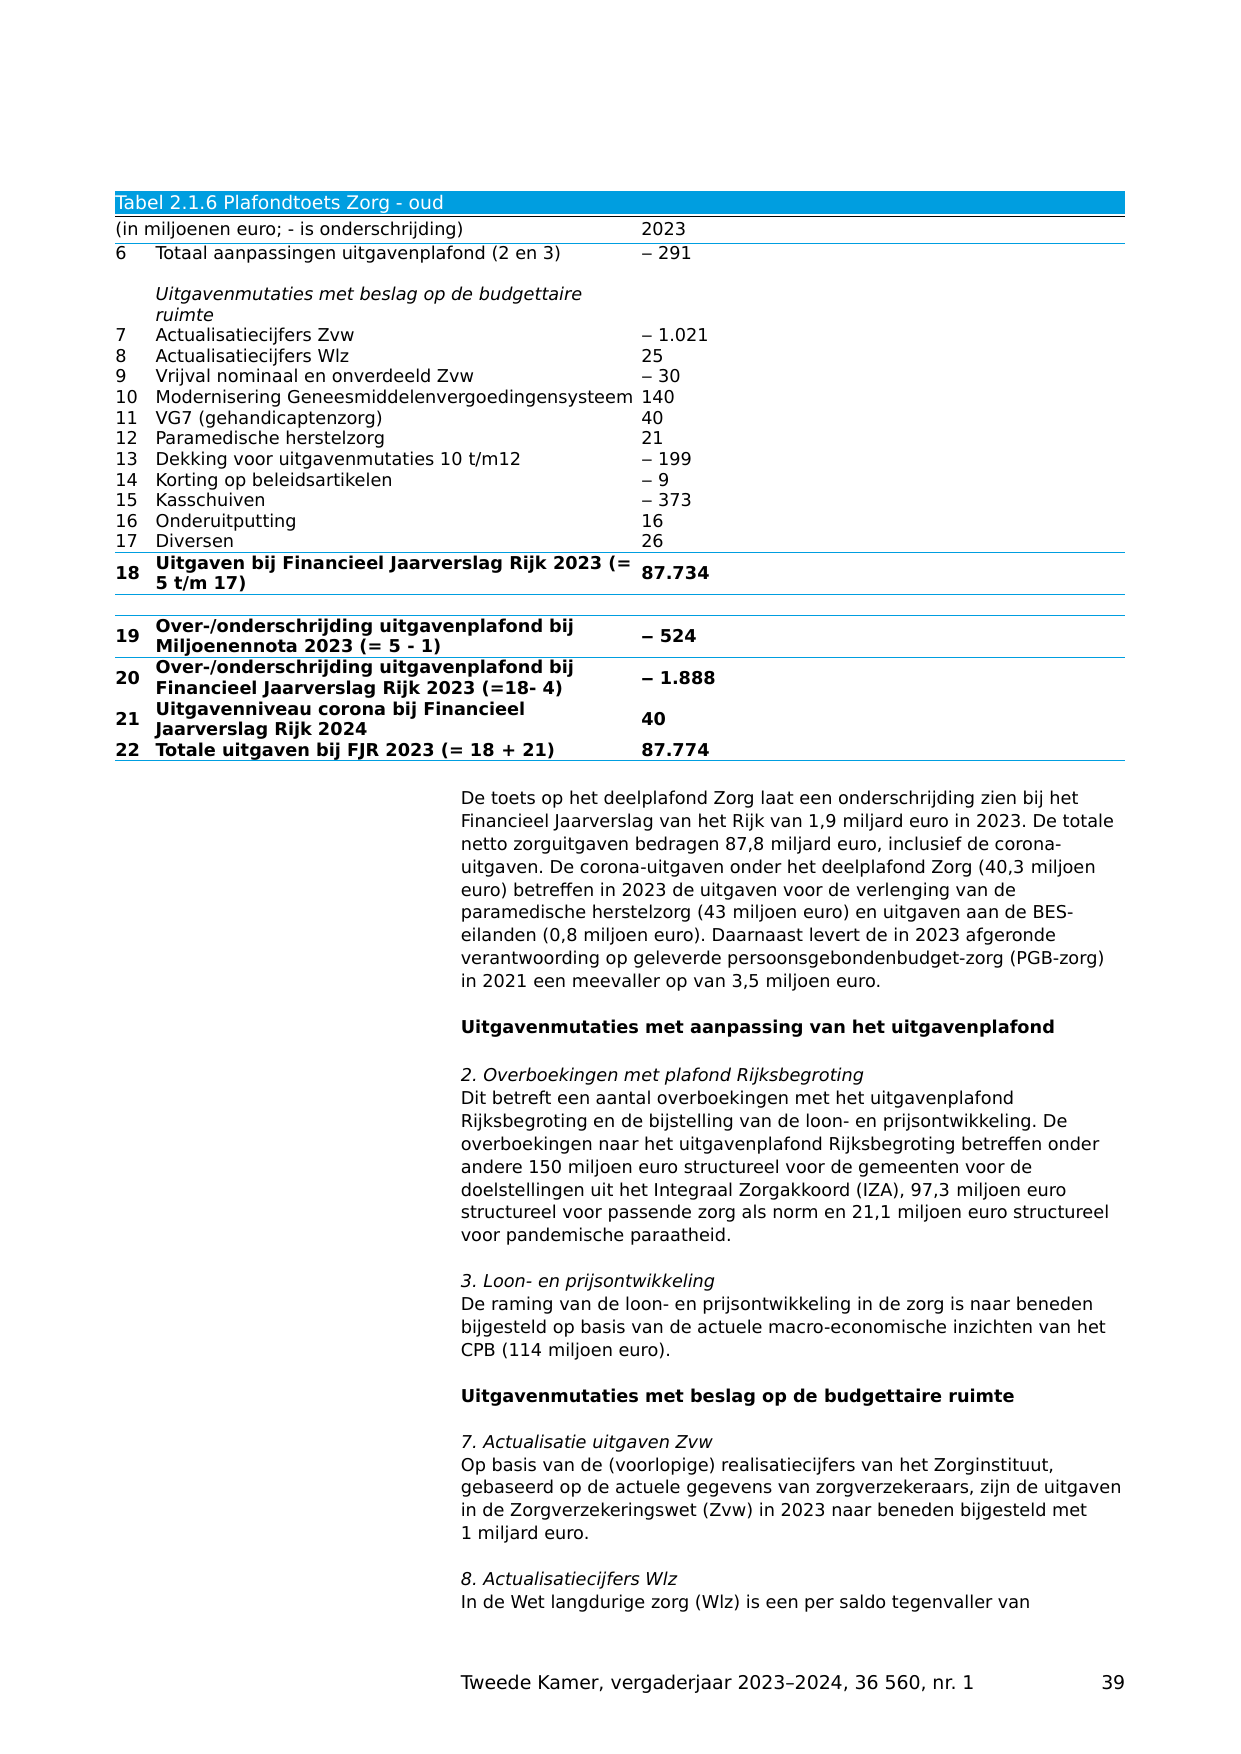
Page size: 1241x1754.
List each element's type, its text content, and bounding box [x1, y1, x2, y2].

table_cell 20 [115, 658, 152, 698]
table_cell 8 [115, 346, 152, 366]
table_cell 16 [115, 511, 152, 531]
table_cell [638, 595, 1125, 615]
table_cell Korting op beleidsartikelen [153, 470, 638, 490]
table_cell Uitgavenmutaties met beslag op de budgettaire ruimte [153, 284, 638, 325]
table_cell 16 [638, 511, 1125, 531]
table_cell 15 [115, 490, 152, 511]
table_cell [115, 595, 152, 615]
table_cell Diversen [153, 531, 638, 552]
table_cell 7 [115, 325, 152, 346]
table_cell Paramedische herstelzorg [153, 428, 638, 449]
text 3. Loon- en prijsontwikkeling De raming van de loon- en prijsontwikkeling in de zorg is naar beneden bijgesteld op basis van de actuele macro-economische inzichten van het CPB (114 miljoen euro). [461, 1269, 1125, 1361]
table_cell ‒ 199 [638, 449, 1125, 469]
table_cell ‒ 524 [638, 616, 1125, 657]
table_cell 14 [115, 470, 152, 490]
text 2. Overboekingen met plafond Rijksbegroting Dit betreft een aantal overboekingen met het uitgavenplafond Rijksbegroting en de bijstelling van de loon- en prijsontwikkeling. De overboekingen naar het uitgavenplafond Rijksbegroting betreffen onder andere 150 miljoen euro structureel voor de gemeenten voor de doelstellingen uit het Integraal Zorgakkoord (IZA), 97,3 miljoen euro structureel voor passende zorg als norm en 21,1 miljoen euro structureel voor pandemische paraatheid. [461, 1040, 1125, 1246]
table_cell ‒ 373 [638, 490, 1125, 511]
text 7. Actualisatie uitgaven Zvw Op basis van de (voorlopige) realisatiecijfers van het Zorginstituut, gebaseerd op de actuele gegevens van zorgverzekeraars, zijn de uitgaven in de Zorgverzekeringswet (Zvw) in 2023 naar beneden bijgesteld met 1 miljard euro. [461, 1430, 1125, 1544]
table_cell 2023 [638, 217, 1125, 243]
table_cell Over-/onderschrijding uitgavenplafond bij Financieel Jaarverslag Rijk 2023 (=18- 4) [153, 658, 638, 698]
table_cell 12 [115, 428, 152, 449]
table_cell [638, 263, 1125, 284]
table_cell Actualisatiecijfers Zvw [153, 325, 638, 346]
table_cell VG7 (gehandicaptenzorg) [153, 408, 638, 428]
table_cell Uitgavenniveau corona bij Financieel Jaarverslag Rijk 2024 [153, 699, 638, 740]
table_cell 40 [638, 699, 1125, 740]
table_cell Over-/onderschrijding uitgavenplafond bij Miljoenennota 2023 (= 5 - 1) [153, 616, 638, 657]
table_cell 11 [115, 408, 152, 428]
table_cell ‒ 1.888 [638, 658, 1125, 698]
table_cell 21 [638, 428, 1125, 449]
table_cell 25 [638, 346, 1125, 366]
text De toets op het deelplafond Zorg laat een onderschrijding zien bij het Financieel Jaarverslag van het Rijk van 1,9 miljard euro in 2023. De totale netto zorguitgaven bedragen 87,8 miljard euro, inclusief de corona-uitgaven. De corona-uitgaven onder het deelplafond Zorg (40,3 miljoen euro) betreffen in 2023 de uitgaven voor de verlenging van de paramedische herstelzorg (43 miljoen euro) en uitgaven aan de BES-eilanden (0,8 miljoen euro). Daarnaast levert de in 2023 afgeronde verantwoording op geleverde persoonsgebondenbudget-zorg (PGB-zorg) in 2021 een meevaller op van 3,5 miljoen euro. [461, 786, 1125, 992]
table_cell 40 [638, 408, 1125, 428]
table_cell Totaal aanpassingen uitgavenplafond (2 en 3) [153, 244, 638, 263]
text Uitgavenmutaties met beslag op de budgettaire ruimte [461, 1384, 1125, 1407]
table_cell 18 [115, 553, 152, 594]
table_cell ‒ 9 [638, 470, 1125, 490]
text 8. Actualisatiecijfers Wlz In de Wet langdurige zorg (Wlz) is een per saldo tegenvaller van [461, 1567, 1125, 1613]
table_cell ‒ 1.021 [638, 325, 1125, 346]
table_cell 17 [115, 531, 152, 552]
table_cell 6 [115, 244, 152, 263]
table_cell 87.734 [638, 553, 1125, 594]
table_cell Dekking voor uitgavenmutaties 10 t/m12 [153, 449, 638, 469]
table_cell 10 [115, 387, 152, 408]
table_cell 87.774 [638, 740, 1125, 760]
table_cell [638, 284, 1125, 325]
table_cell 22 [115, 740, 152, 760]
table_cell 26 [638, 531, 1125, 552]
table_cell Uitgaven bij Financieel Jaarverslag Rijk 2023 (= 5 t/m 17) [153, 553, 638, 594]
table_cell Onderuitputting [153, 511, 638, 531]
table_cell 19 [115, 616, 152, 657]
table_cell ‒ 30 [638, 366, 1125, 387]
table_cell Modernisering Geneesmiddelenvergoedingensysteem [153, 387, 638, 408]
table_cell Totale uitgaven bij FJR 2023 (= 18 + 21) [153, 740, 638, 760]
table_cell Kasschuiven [153, 490, 638, 511]
table_cell [115, 284, 152, 325]
table_cell 13 [115, 449, 152, 469]
table_cell [115, 263, 152, 284]
text Uitgavenmutaties met aanpassing van het uitgavenplafond [461, 1015, 1125, 1038]
table_cell Vrijval nominaal en onverdeeld Zvw [153, 366, 638, 387]
table_cell (in miljoenen euro; - is onderschrijding) [115, 217, 638, 243]
table_cell Actualisatiecijfers Wlz [153, 346, 638, 366]
table_cell [153, 595, 638, 615]
table_cell 140 [638, 387, 1125, 408]
table_cell [153, 263, 638, 284]
table_cell 21 [115, 699, 152, 740]
table_cell 9 [115, 366, 152, 387]
table_cell ‒ 291 [638, 244, 1125, 263]
